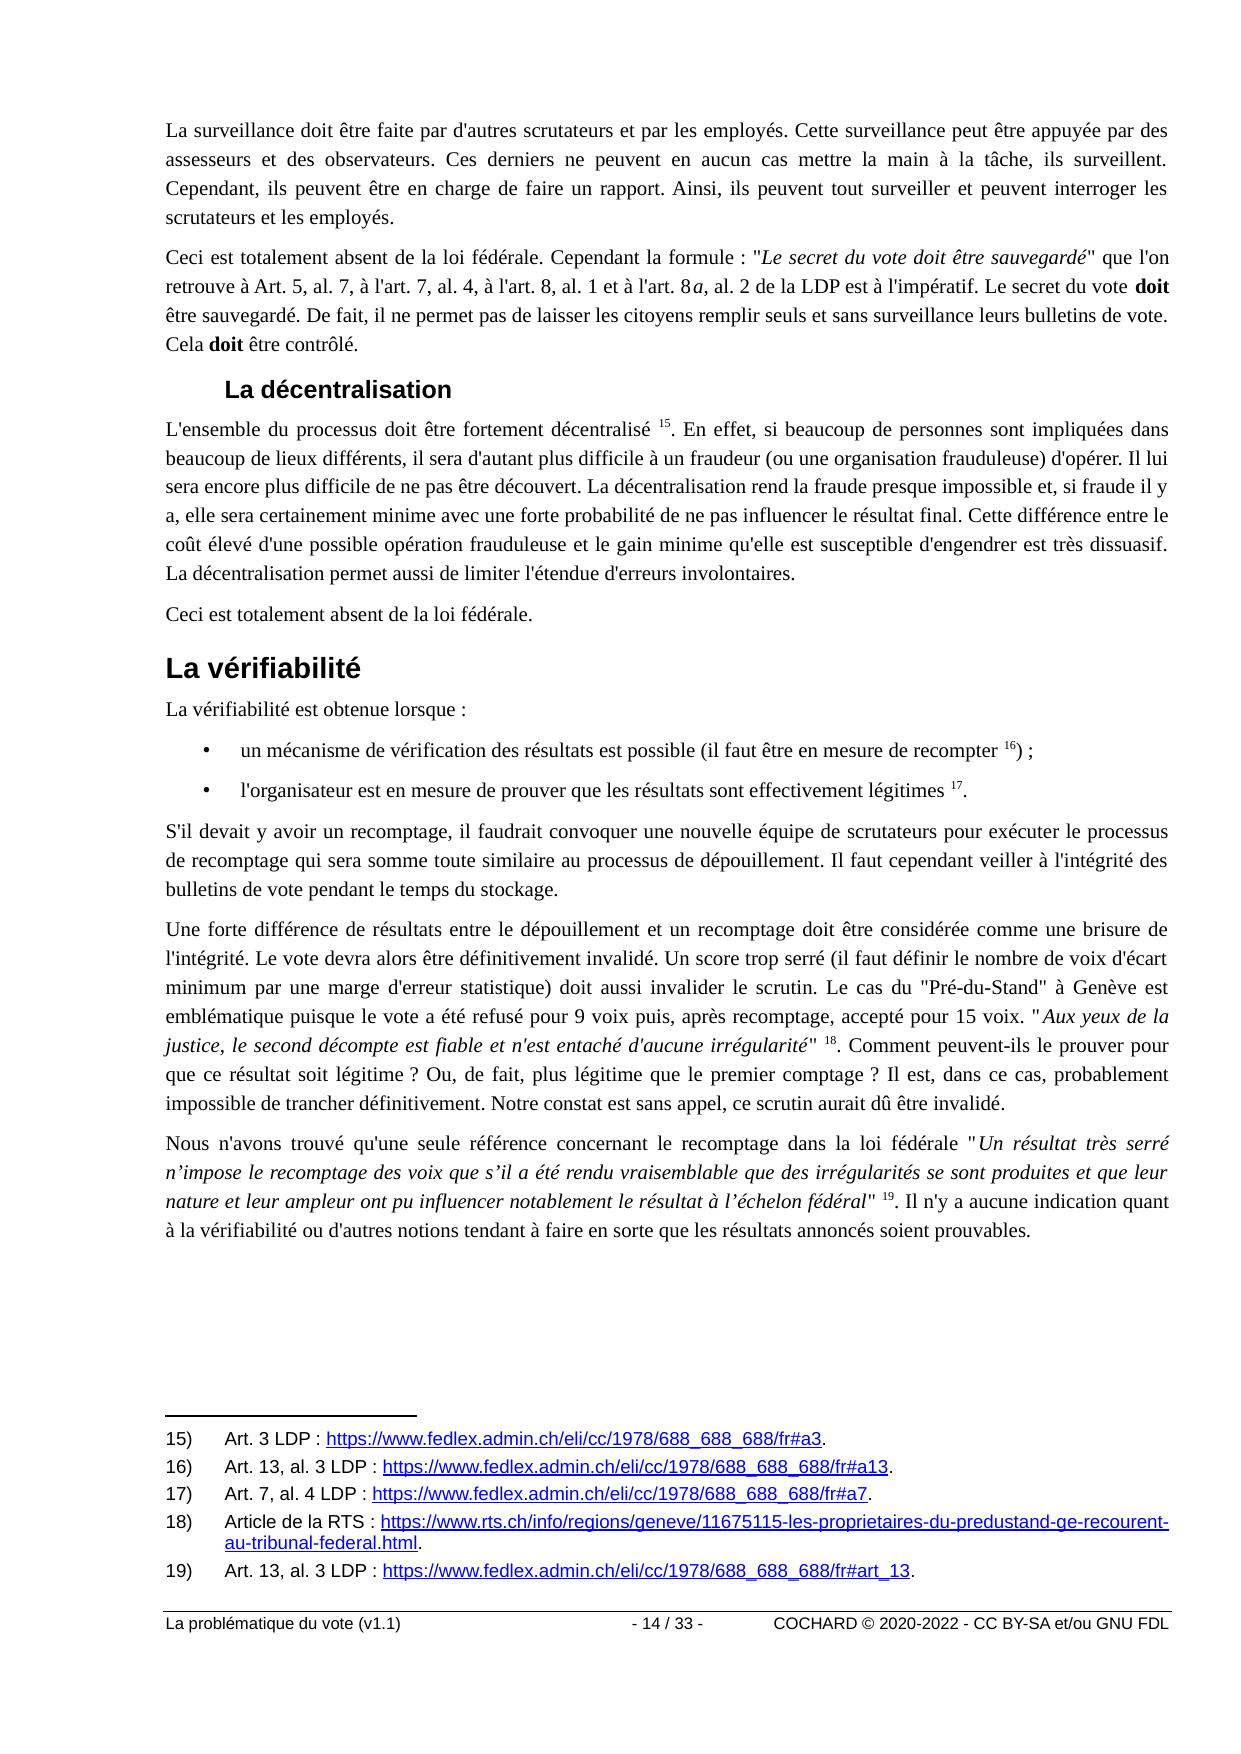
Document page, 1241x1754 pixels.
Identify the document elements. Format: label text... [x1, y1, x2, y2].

text L'ensemble du processus doit être fortement décentralisé . En effet, si beaucoup de personnes sont impliquées dans beaucoup de lieux différents, il sera d'autant plus difficile à un fraudeur (ou une organisation frauduleuse) d'opérer. Il lui sera encore plus difficile de ne pas être découvert. La décentralisation rend la fraude presque impossible et, si fraude il y a, elle sera certainement minime avec une forte probabilité de ne pas influencer le résultat final. Cette différence entre le coût élevé d'une possible opération frauduleuse et le gain minime qu'elle est susceptible d'engendrer est très dissuasif. La décentralisation permet aussi de limiter l'étendue d'erreurs involontaires. [165, 417, 1169, 585]
text Nous n'avons trouvé qu'une seule référence concernant le recomptage dans la loi fédérale "Un résultat très serré n’impose le recomptage des voix que s’il a été rendu vraisemblable que des irrégularités se sont produites et que leur nature et leur ampleur ont pu influencer notablement le résultat à l’échelon fédéral" . Il n'y a aucune indication quant à la vérifiabilité ou d'autres notions tendant à faire en sorte que les résultats annoncés soient prouvables. [165, 1131, 1169, 1242]
text La surveillance doit être faite par d'autres scrutateurs et par les employés. Cette surveillance peut être appuyée par des assesseurs et des observateurs. Ces derniers ne peuvent en aucun cas mettre la main à la tâche, ils surveillent. Cependant, ils peuvent être en charge de faire un rapport. Ainsi, ils peuvent tout surveiller et peuvent interroger les scrutateurs et les employés. [165, 118, 1169, 229]
text Art. 13, al. 3 LDP : https://www.fedlex.admin.ch/eli/cc/1978/688_688_688/fr#art_13. [165, 1560, 1169, 1581]
text Art. 3 LDP : https://www.fedlex.admin.ch/eli/cc/1978/688_688_688/fr#a3. [165, 1428, 1169, 1450]
text Article de la RTS : https://www.rts.ch/info/regions/geneve/11675115-les-proprietaires-du-predustand-ge-recourent-au-tribunal-federal.html. [165, 1511, 1169, 1554]
subtitle La décentralisation [165, 375, 1169, 404]
list Art. 13, al. 3 LDP : https://www.fedlex.admin.ch/eli/cc/1978/688_688_688/fr#a13. [165, 1456, 1169, 1477]
text Une forte différence de résultats entre le dépouillement et un recomptage doit être considérée comme une brisure de l'intégrité. Le vote devra alors être définitivement invalidé. Un score trop serré (il faut définir le nombre de voix d'écart minimum par une marge d'erreur statistique) doit aussi invalider le scrutin. Le cas du "Pré-du-Stand" à Genève est emblématique puisque le vote a été refusé pour 9 voix puis, après recomptage, accepté pour 15 voix. "Aux yeux de la justice, le second décompte est fiable et n'est entaché d'aucune irrégularité" . Comment peuvent-ils le prouver pour que ce résultat soit légitime ? Ou, de fait, plus légitime que le premier comptage ? Il est, dans ce cas, probablement impossible de trancher définitivement. Notre constat est sans appel, ce scrutin aurait dû être invalidé. [165, 917, 1169, 1114]
list l'organisateur est en mesure de prouver que les résultats sont effectivement légitimes . [203, 778, 1169, 802]
list un mécanisme de vérification des résultats est possible (il faut être en mesure de recompter ) ; [203, 738, 1169, 762]
text S'il devait y avoir un recomptage, il faudrait convoquer une nouvelle équipe de scrutateurs pour exécuter le processus de recomptage qui sera somme toute similaire au processus de dépouillement. Il faut cependant veiller à l'intégrité des bulletins de vote pendant le temps du stockage. [165, 819, 1169, 901]
list Art. 7, al. 4 LDP : https://www.fedlex.admin.ch/eli/cc/1978/688_688_688/fr#a7. [165, 1483, 1169, 1505]
text Ceci est totalement absent de la loi fédérale. Cependant la formule : "Le secret du vote doit être sauvegardé" que l'on retrouve à Art. 5, al. 7, à l'art. 7, al. 4, à l'art. 8, al. 1 et à l'art. 8a, al. 2 de la LDP est à l'impératif. Le secret du vote doit être sauvegardé. De fait, il ne permet pas de laisser les citoyens remplir seuls et sans surveillance leurs bulletins de vote. Cela doit être contrôlé. [165, 245, 1169, 356]
text La vérifiabilité est obtenue lorsque : [165, 697, 1169, 721]
subtitle La vérifiabilité [165, 651, 1169, 685]
text Ceci est totalement absent de la loi fédérale. [165, 601, 1169, 626]
